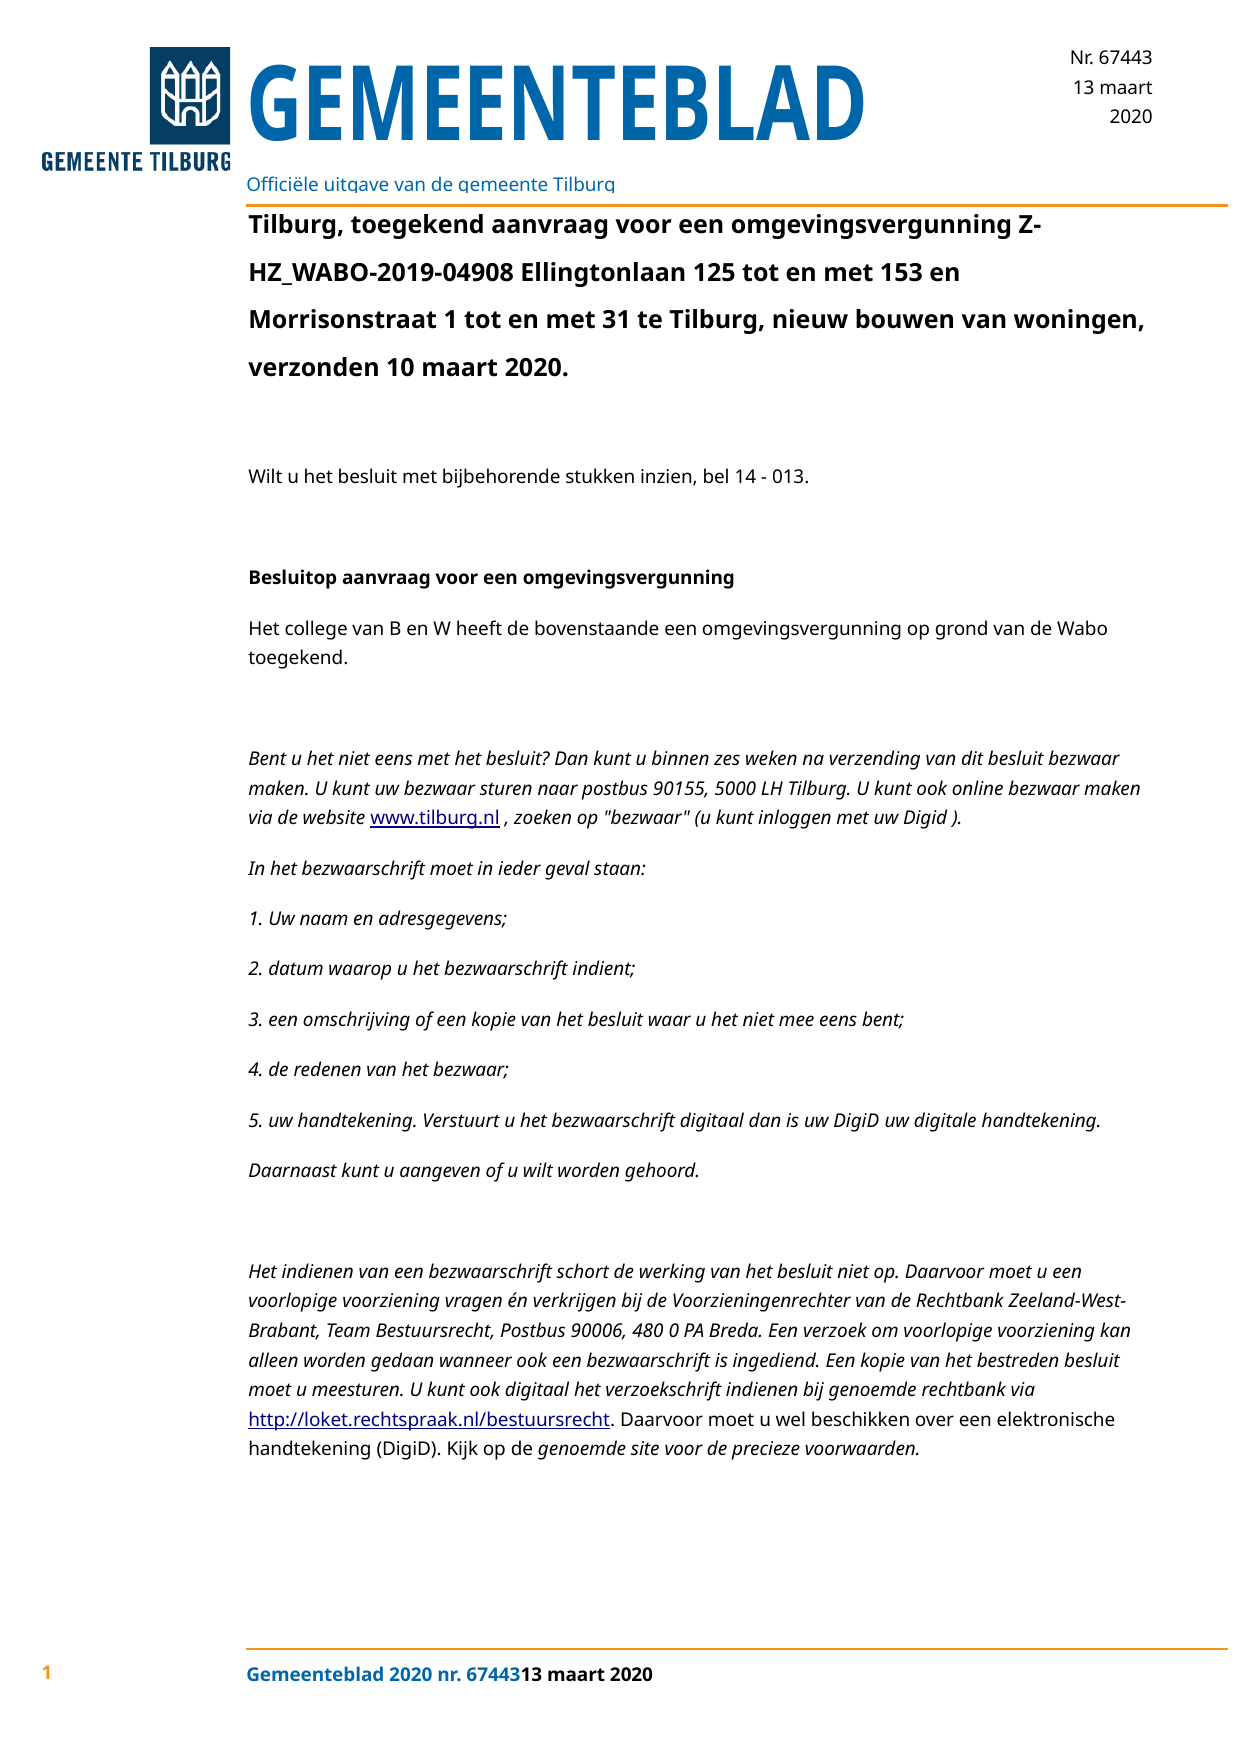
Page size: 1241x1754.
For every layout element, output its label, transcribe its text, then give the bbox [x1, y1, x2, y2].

text Daarnaast kunt u aangeven of u wilt worden gehoord. [248, 1157, 1152, 1183]
text In het bezwaarschrift moet in ieder geval staan: [248, 855, 1152, 881]
text Besluitop aanvraag voor een omgevingsvergunning [248, 564, 1152, 590]
text Het college van B en W heeft de bovenstaande een omgevingsvergunning op grond van de Wabo toegekend. [248, 615, 1152, 670]
text Tilburg, toegekend aanvraag voor een omgevingsvergunning Z-HZ_WABO-2019-04908 Ellingtonlaan 125 tot en met 153 en Morrisonstraat 1 tot en met 31 te Tilburg, nieuw bouwen van woningen, verzonden 10 maart 2020. [248, 207, 1152, 384]
text 1. Uw naam en adresgegevens; [248, 905, 1152, 931]
text Het indienen van een bezwaarschrift schort de werking van het besluit niet op. Daarvoor moet u een voorlopige voorziening vragen én verkrijgen bij de Voorzieningenrechter van de Rechtbank Zeeland-West-Brabant, Team Bestuursrecht, Postbus 90006, 480 0 PA Breda. Een verzoek om voorlopige voorziening kan alleen worden gedaan wanneer ook een bezwaarschrift is ingediend. Een kopie van het bestreden besluit moet u meesturen. U kunt ook digitaal het verzoekschrift indienen bij genoemde rechtbank via http://loket.rechtspraak.nl/bestuursrecht. Daarvoor moet u wel beschikken over een elektronische handtekening (DigiD). Kijk op de genoemde site voor de precieze voorwaarden. [248, 1258, 1152, 1461]
text 3. een omschrijving of een kopie van het besluit waar u het niet mee eens bent; [248, 1006, 1152, 1032]
picture [41, 47, 231, 172]
text 2. datum waarop u het bezwaarschrift indient; [248, 956, 1152, 981]
text 5. uw handtekening. Verstuurt u het bezwaarschrift digitaal dan is uw DigiD uw digitale handtekening. [248, 1107, 1152, 1133]
text Wilt u het besluit met bijbehorende stukken inzien, bel 14 - 013. [248, 463, 1152, 489]
text 4. de redenen van het bezwaar; [248, 1056, 1152, 1082]
text Bent u het niet eens met het besluit? Dan kunt u binnen zes weken na verzending van dit besluit bezwaar maken. U kunt uw bezwaar sturen naar postbus 90155, 5000 LH Tilburg. U kunt ook online bezwaar maken via de website www.tilburg.nl , zoeken op "bezwaar" (u kunt inloggen met uw Digid ). [248, 745, 1152, 830]
